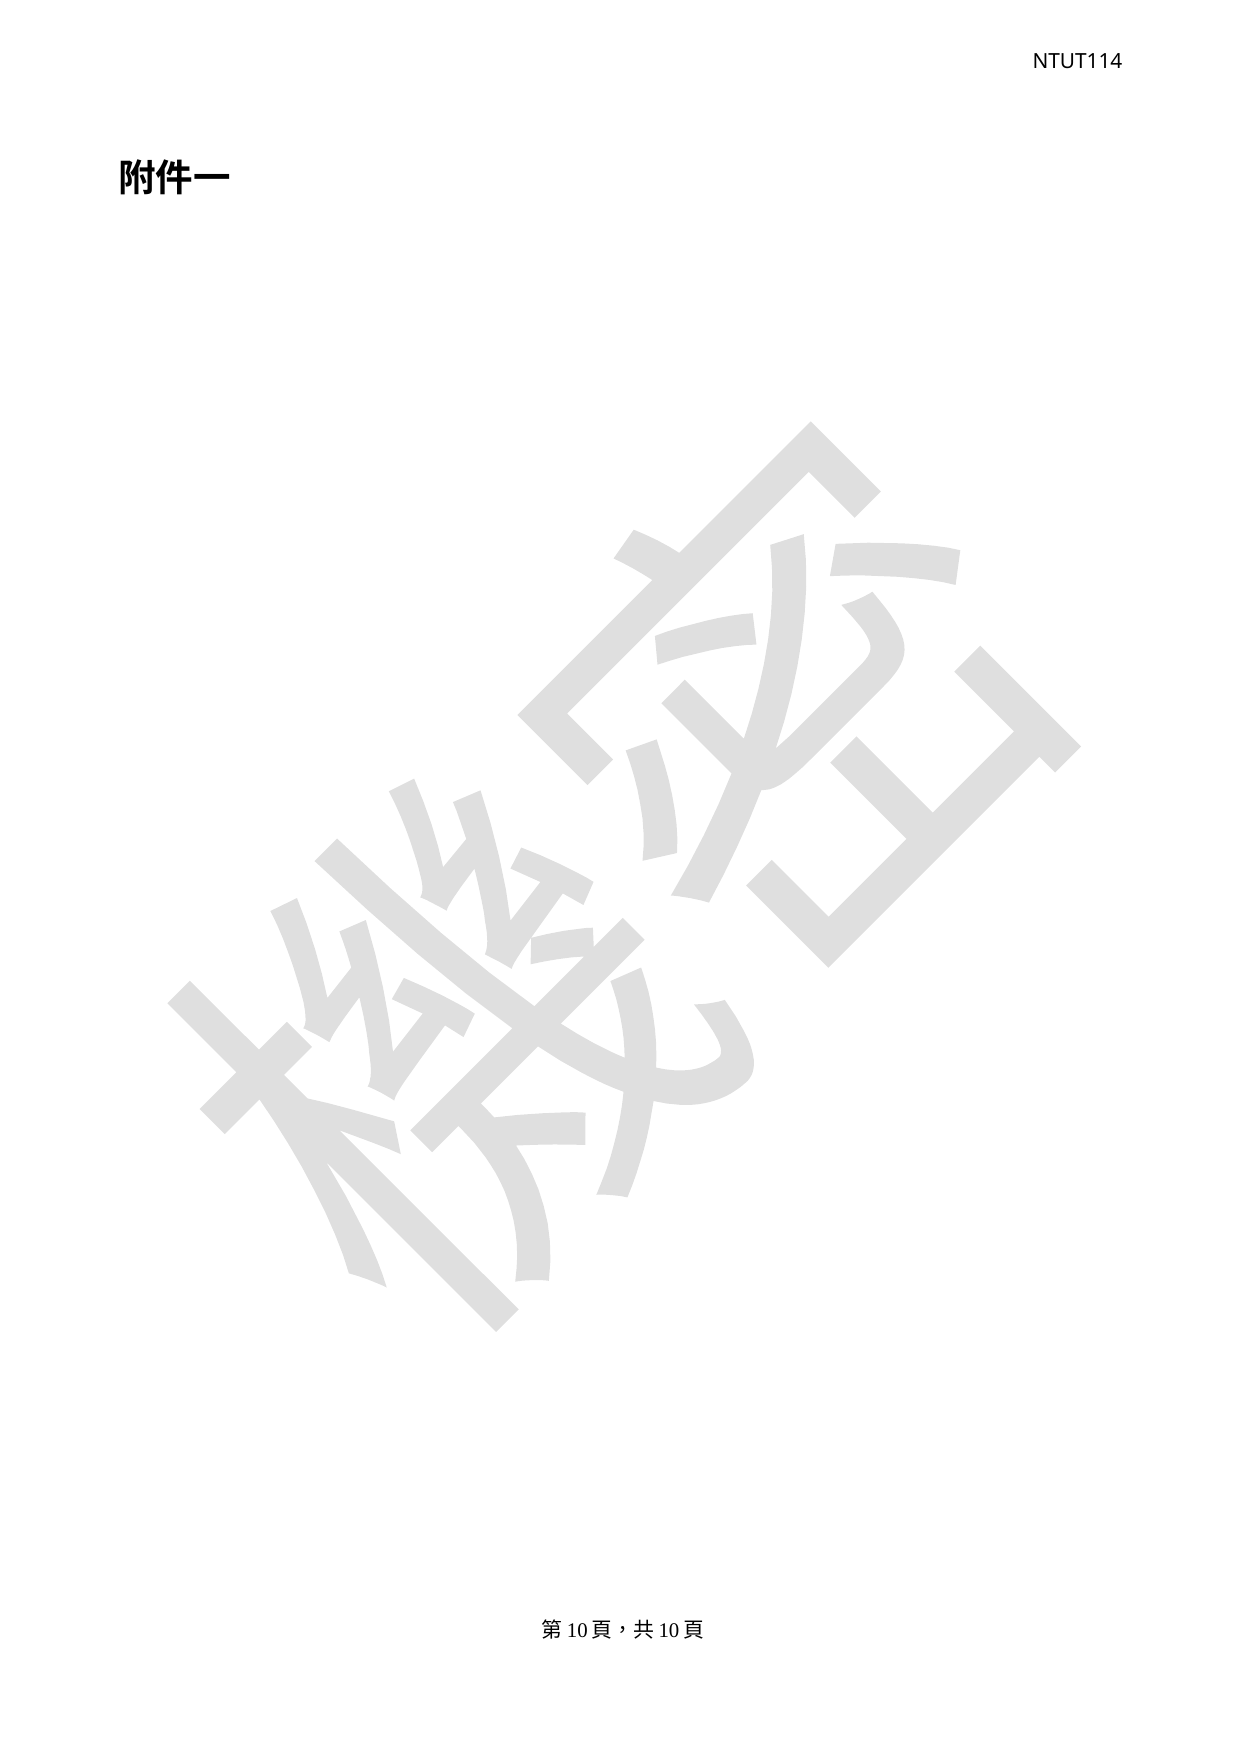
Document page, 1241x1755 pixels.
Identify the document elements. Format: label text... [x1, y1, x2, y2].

text 附件一 [118, 148, 1122, 202]
